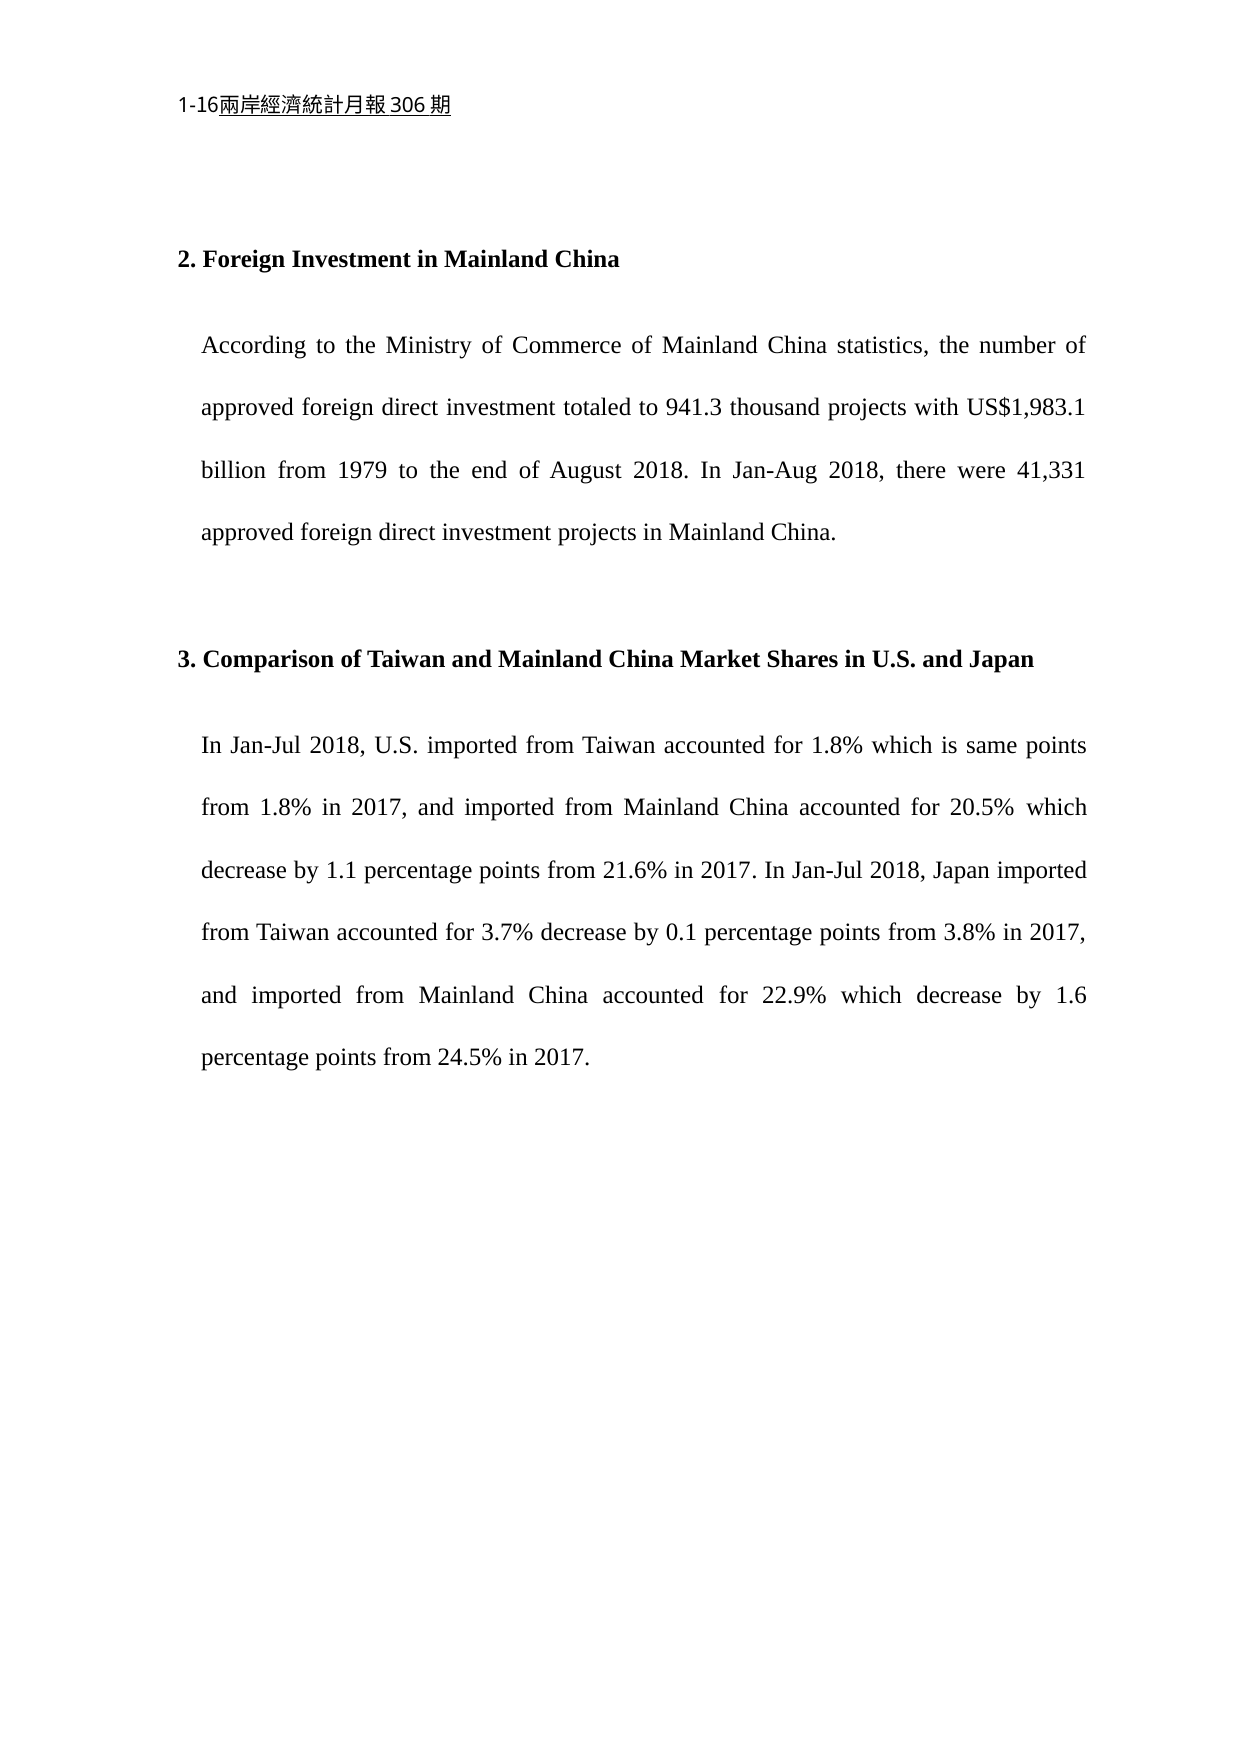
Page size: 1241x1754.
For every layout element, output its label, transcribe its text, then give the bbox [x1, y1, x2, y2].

text According to the Ministry of Commerce of Mainland China statistics, the number of approved foreign direct investment totaled to 941.3 thousand projects with US$1,983.1 billion from 1979 to the end of August 2018. In Jan-Aug 2018, there were 41,331 approved foreign direct investment projects in Mainland China. [201, 302, 1087, 552]
text 3. Comparison of Taiwan and Mainland China Market Shares in U.S. and Japan [177, 627, 1087, 677]
text 2. Foreign Investment in Mainland China [177, 227, 1087, 277]
text In Jan-Jul 2018, U.S. imported from Taiwan accounted for 1.8% which is same points from 1.8% in 2017, and imported from Mainland China accounted for 20.5% which decrease by 1.1 percentage points from 21.6% in 2017. In Jan-Jul 2018, Japan imported from Taiwan accounted for 3.7% decrease by 0.1 percentage points from 3.8% in 2017, and imported from Mainland China accounted for 22.9% which decrease by 1.6 percentage points from 24.5% in 2017. [201, 702, 1087, 1077]
